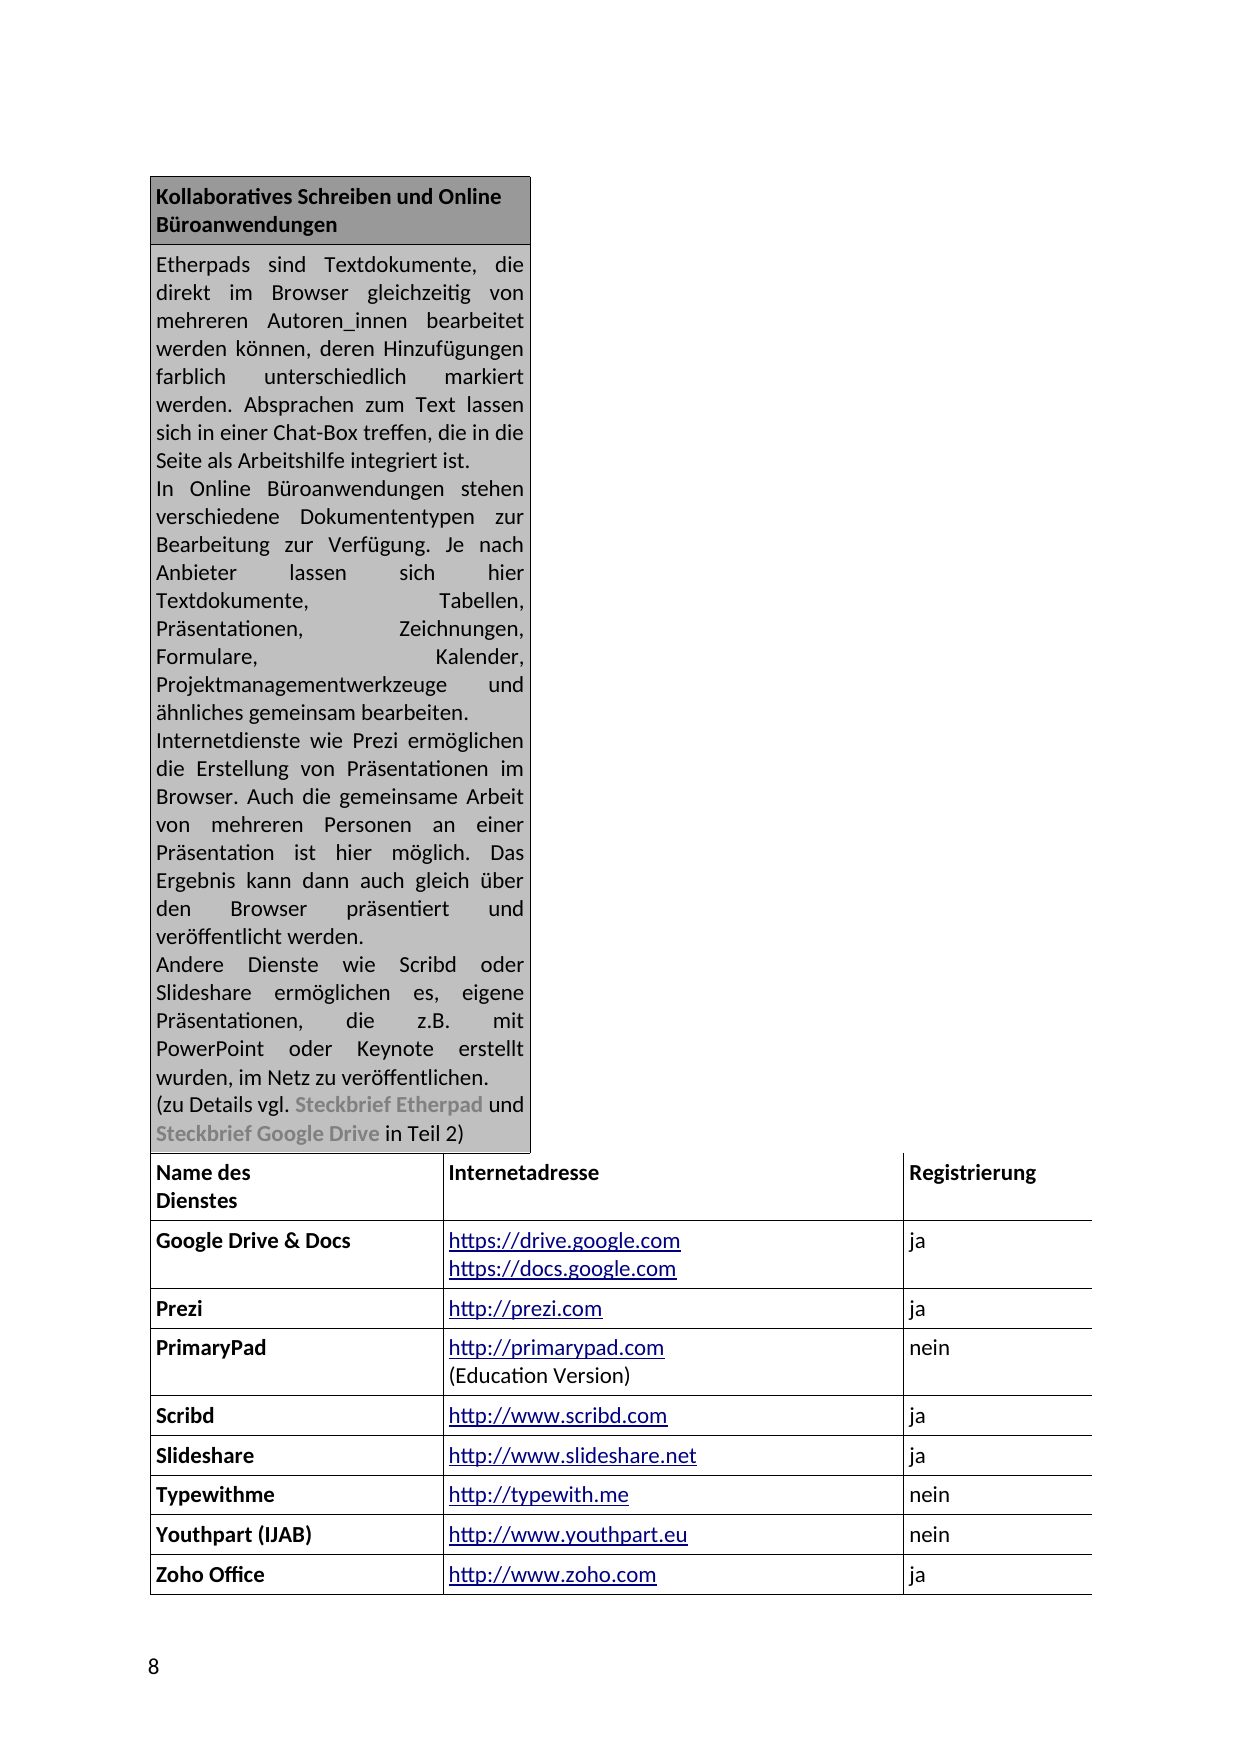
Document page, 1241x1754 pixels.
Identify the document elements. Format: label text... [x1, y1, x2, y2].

table_cell http://www.youthpart.eu [444, 1515, 903, 1554]
table_cell Zoho Office [151, 1555, 443, 1594]
table_cell ja [904, 1396, 1092, 1435]
table_cell Slideshare [151, 1436, 443, 1474]
table_cell Etherpads sind Textdokumente, die direkt im Browser gleichzeitig von mehreren Autoren_innen bearbeitet werden können, deren Hinzufügungen farblich unterschiedlich markiert werden. Absprachen zum Text lassen sich in einer Chat-Box treffen, die in die Seite als Arbeitshilfe integriert ist. In Online Büroanwendungen stehen verschiedene Dokumententypen zur Bearbeitung zur Verfügung. Je nach Anbieter lassen sich hier Textdokumente, Tabellen, Präsentationen, Zeichnungen, Formulare, Kalender, Projektmanagementwerkzeuge und ähnliches gemeinsam bearbeiten. Internetdienste wie Prezi ermöglichen die Erstellung von Präsentationen im Browser. Auch die gemeinsame Arbeit von mehreren Personen an einer Präsentation ist hier möglich. Das Ergebnis kann dann auch gleich über den Browser präsentiert und veröffentlicht werden. Andere Dienste wie Scribd oder Slideshare ermöglichen es, eigene Präsentationen, die z.B. mit PowerPoint oder Keynote erstellt wurden, im Netz zu veröffentlichen. (zu Details vgl. Steckbrief Etherpad und Steckbrief Google Drive in Teil 2) [151, 245, 530, 1152]
table_cell nein [904, 1515, 1092, 1554]
table_cell https://drive.google.com https://docs.google.com [444, 1221, 903, 1288]
table_cell Name des Dienstes [151, 1154, 443, 1220]
table_cell Scribd [151, 1396, 443, 1435]
table_cell http://typewith.me [444, 1476, 903, 1514]
table_cell http://www.slideshare.net [444, 1436, 903, 1474]
table_cell http://www.scribd.com [444, 1396, 903, 1435]
table_cell ja [904, 1289, 1092, 1327]
table_header Kollaboratives Schreiben und Online Büroanwendungen [151, 177, 530, 244]
table_cell http://primarypad.com (Education Version) [444, 1329, 903, 1395]
table_cell nein [904, 1476, 1092, 1514]
table_cell http://www.zoho.com [444, 1555, 903, 1594]
table_cell nein [904, 1329, 1092, 1395]
table_cell PrimaryPad [151, 1329, 443, 1395]
table_cell Typewithme [151, 1476, 443, 1514]
table_cell Prezi [151, 1289, 443, 1327]
table_cell ja [904, 1555, 1092, 1594]
table_cell ja [904, 1221, 1092, 1288]
table_cell ja [904, 1436, 1092, 1474]
table_cell Registrierung [904, 1153, 1092, 1220]
table_cell http://prezi.com [444, 1289, 903, 1327]
table_cell Internetadresse [444, 1153, 903, 1220]
table_cell Google Drive & Docs [151, 1221, 443, 1288]
table_cell Youthpart (IJAB) [151, 1515, 443, 1554]
